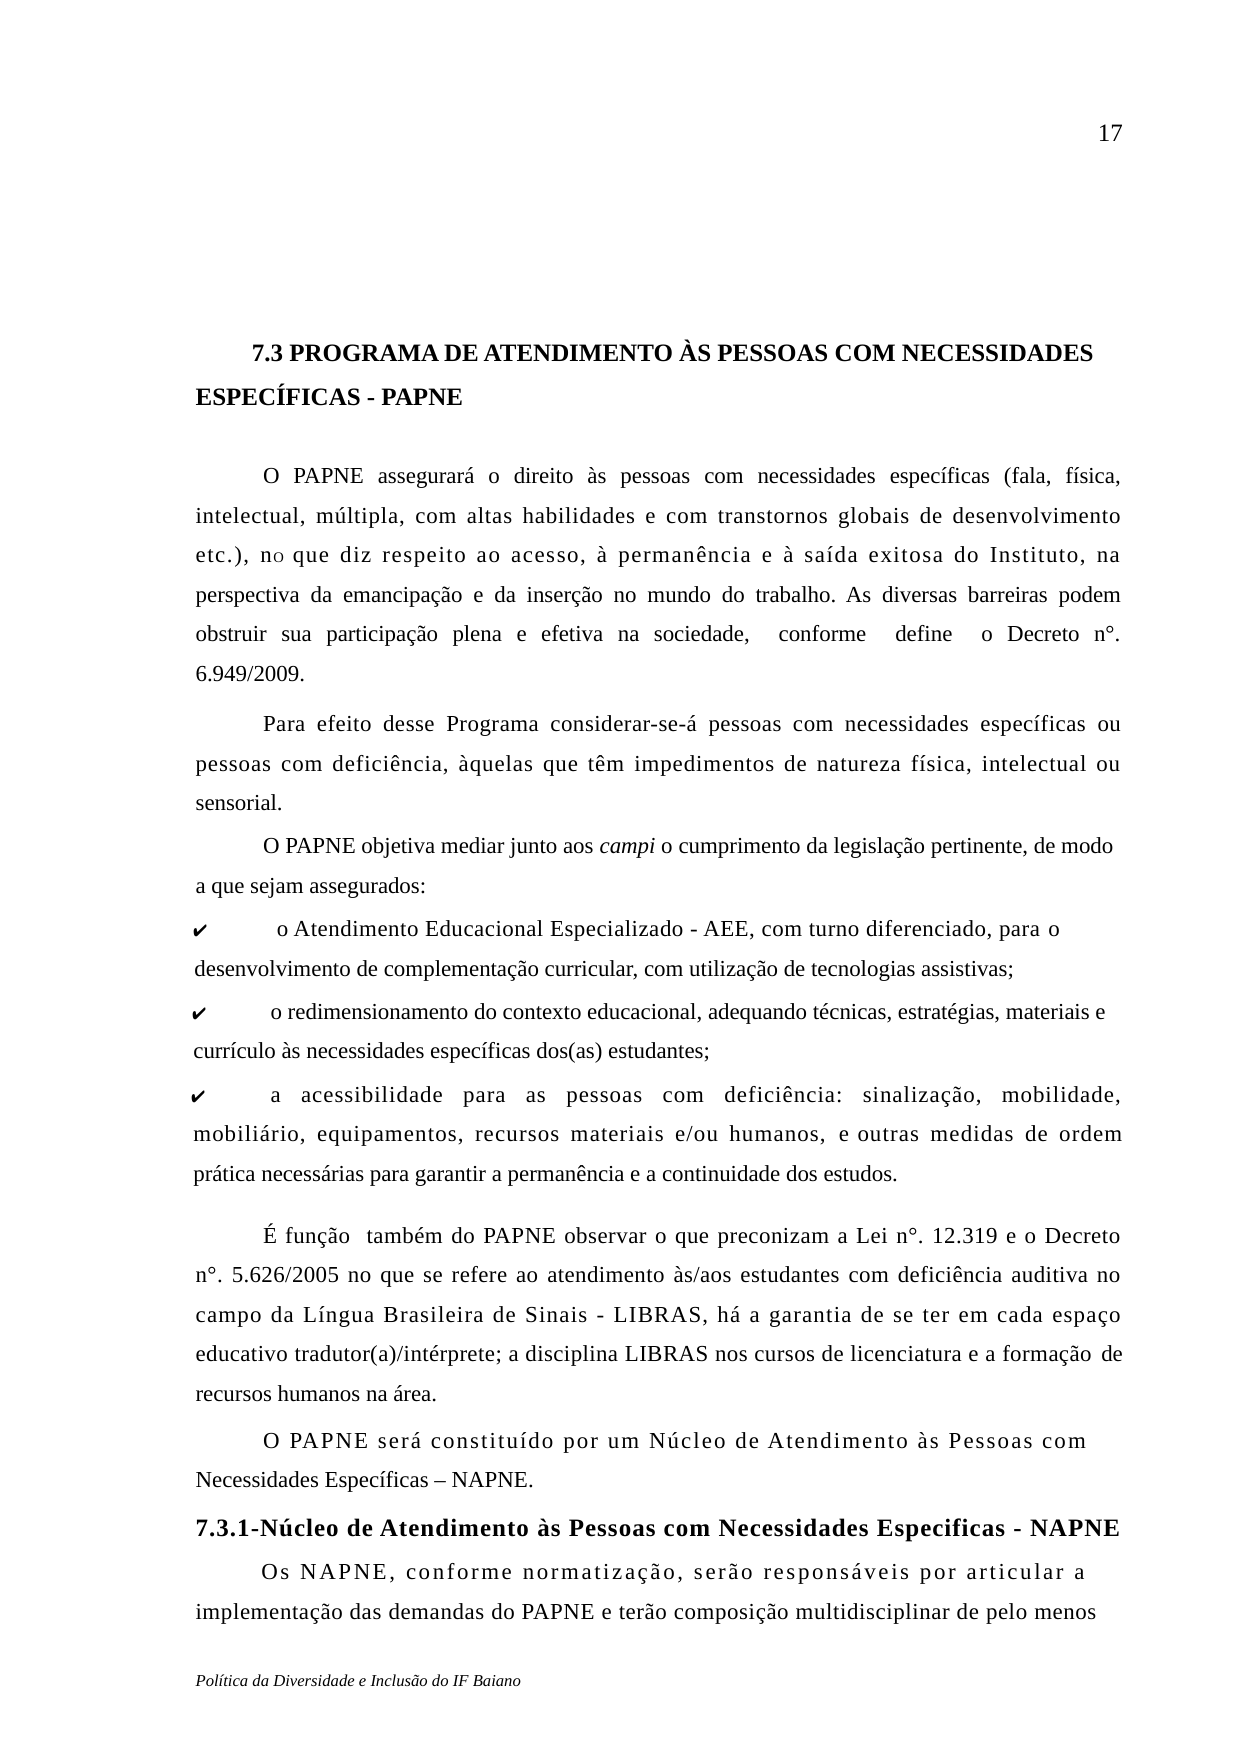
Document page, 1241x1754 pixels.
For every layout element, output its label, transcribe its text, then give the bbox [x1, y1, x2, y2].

text O PAPNE objetiva mediar junto aos campi o cumprimento da legislação pertinente, de modo a que sejam assegurados: [195, 833, 1123, 898]
list o redimensionamento do contexto educacional, adequando técnicas, estratégias, materiais e currículo às necessidades específicas dos(as) estudantes; [192, 998, 1123, 1064]
list a acessibilidade para as pessoas com deficiência: sinalização, mobilidade, mobiliário, equipamentos, recursos materiais e/ou humanos, e outras medidas de ordem prática necessárias para garantir a permanência e a continuidade dos estudos. [191, 1081, 1123, 1186]
text Para efeito desse Programa considerar-se-á pessoas com necessidades específicas ou pessoas com deficiência, àquelas que têm impedimentos de natureza física, intelectual ou sensorial. [195, 710, 1123, 816]
text O PAPNE assegurará o direito às pessoas com necessidades específicas (fala, física, intelectual, múltipla, com altas habilidades e com transtornos globais de desenvolvimento etc.), nO que diz respeito ao acesso, à permanência e à saída exitosa do Instituto, na perspectiva da emancipação e da inserção no mundo do trabalho. As diversas barreiras podem obstruir sua participação plena e efetiva na sociedade, conforme define o Decreto n°. 6.949/2009. [195, 462, 1123, 686]
list o Atendimento Educacional Especializado - AEE, com turno diferenciado, para o desenvolvimento de complementação curricular, com utilização de tecnologias assistivas; [193, 915, 1123, 981]
text É função também do PAPNE observar o que preconizam a Lei n°. 12.319 e o Decreto n°. 5.626/2005 no que se refere ao atendimento às/aos estudantes com deficiência auditiva no campo da Língua Brasileira de Sinais - LIBRAS, há a garantia de se ter em cada espaço educativo tradutor(a)/intérprete; a disciplina LIBRAS nos cursos de licenciatura e a formação de recursos humanos na área. [195, 1207, 1123, 1406]
text 7.3.1-Núcleo de Atendimento às Pessoas com Necessidades Especificas - NAPNE Os NAPNE, conforme normatização, serão responsáveis por articular a implementação das demandas do PAPNE e terão composição multidisciplinar de pelo menos [195, 1513, 1123, 1624]
text 7.3 PROGRAMA DE ATENDIMENTO ÀS PESSOAS COM NECESSIDADES ESPECÍFICAS - PAPNE [195, 338, 1123, 410]
text O PAPNE será constituído por um Núcleo de Atendimento às Pessoas com Necessidades Específicas – NAPNE. [195, 1427, 1123, 1493]
